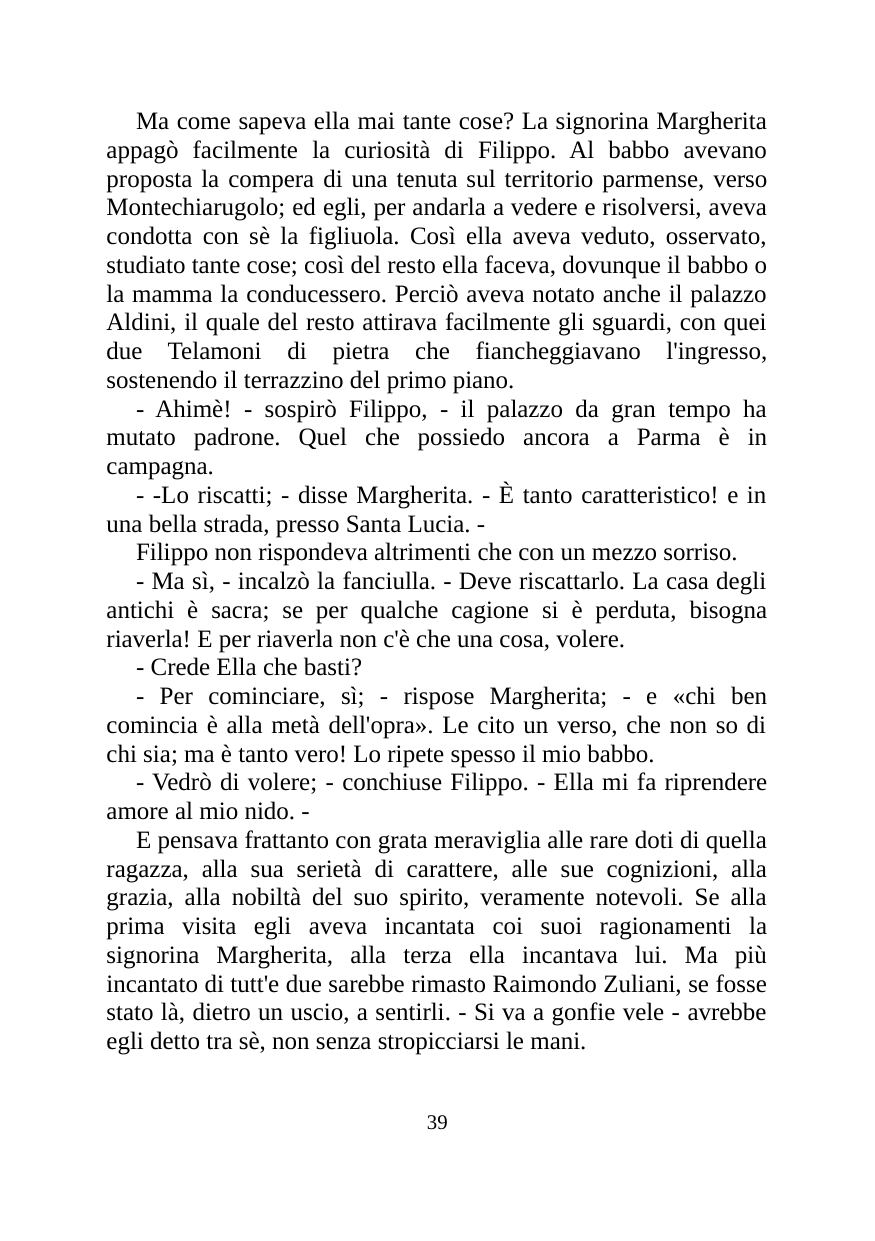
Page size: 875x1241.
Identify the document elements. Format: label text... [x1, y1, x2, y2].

text - Ahimè! - sospirò Filippo, - il palazzo da gran tempo ha mutato padrone. Quel che possiedo ancora a Parma è in campagna. [106, 394, 768, 480]
text - Per cominciare, sì; - rispose Margherita; - e «chi ben comincia è alla metà dell'opra». Le cito un verso, che non so di chi sia; ma è tanto vero! Lo ripete spesso il mio babbo. [106, 681, 768, 767]
text - Vedrò di volere; - conchiuse Filippo. - Ella mi fa riprendere amore al mio nido. - [106, 767, 768, 825]
text E pensava frattanto con grata meraviglia alle rare doti di quella ragazza, alla sua serietà di carattere, alle sue cognizioni, alla grazia, alla nobiltà del suo spirito, veramente notevoli. Se alla prima visita egli aveva incantata coi suoi ragionamenti la signorina Margherita, alla terza ella incantava lui. Ma più incantato di tutt'e due sarebbe rimasto Raimondo Zuliani, se fosse stato là, dietro un uscio, a sentirli. - Si va a gonfie vele - avrebbe egli detto tra sè, non senza stropicciarsi le mani. [106, 825, 768, 1055]
text - Ma sì, - incalzò la fanciulla. - Deve riscattarlo. La casa degli antichi è sacra; se per qualche cagione si è perduta, bisogna riaverla! E per riaverla non c'è che una cosa, volere. [106, 566, 768, 652]
text - -Lo riscatti; - disse Margherita. - È tanto caratteristico! e in una bella strada, presso Santa Lucia. - [106, 480, 768, 537]
text Filippo non rispondeva altrimenti che con un mezzo sorriso. [106, 537, 768, 566]
text Ma come sapeva ella mai tante cose? La signorina Margherita appagò facilmente la curiosità di Filippo. Al babbo avevano proposta la compera di una tenuta sul territorio parmense, verso Montechiarugolo; ed egli, per andarla a vedere e risolversi, aveva condotta con sè la figliuola. Così ella aveva veduto, osservato, studiato tante cose; così del resto ella faceva, dovunque il babbo o la mamma la conducessero. Perciò aveva notato anche il palazzo Aldini, il quale del resto attirava facilmente gli sguardi, con quei due Telamoni di pietra che fiancheggiavano l'ingresso, sostenendo il terrazzino del primo piano. [106, 106, 768, 394]
text - Crede Ella che basti? [106, 652, 768, 681]
